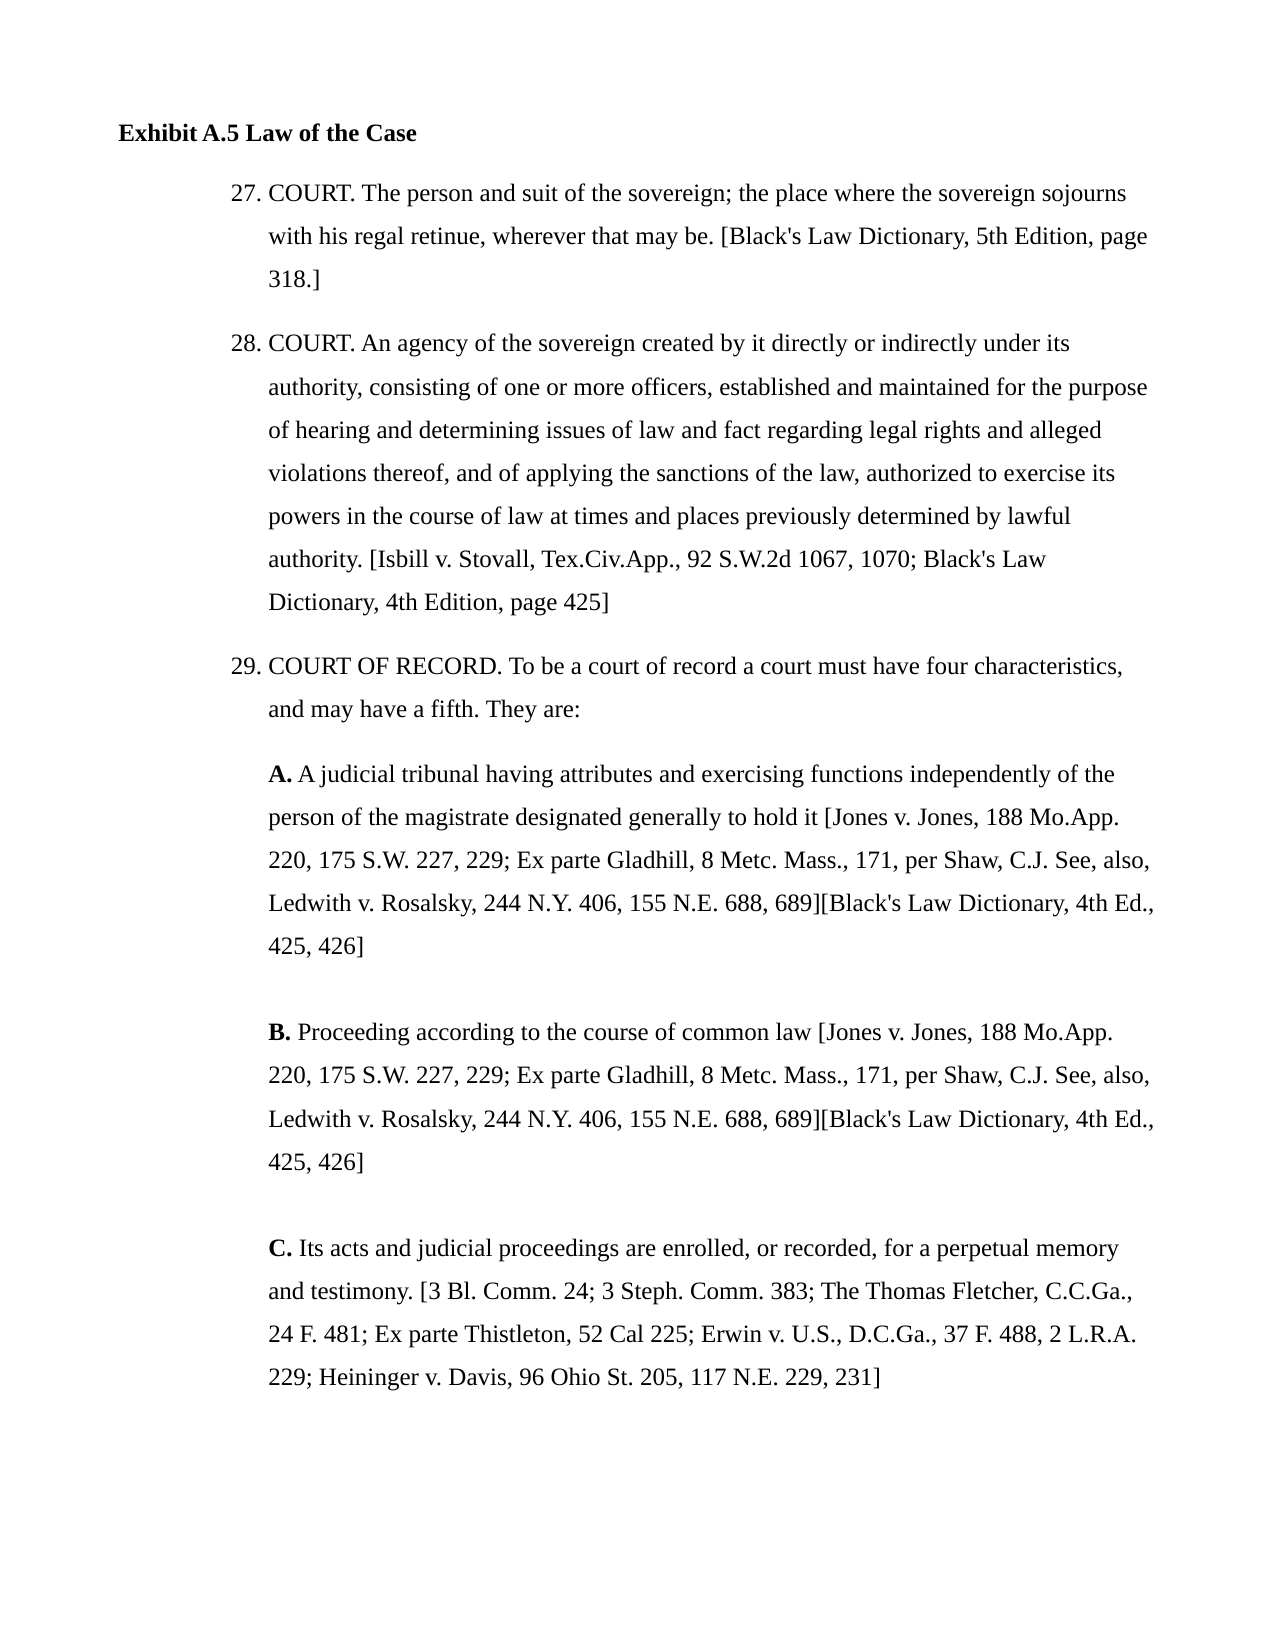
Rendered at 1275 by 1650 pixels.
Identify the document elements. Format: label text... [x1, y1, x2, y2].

list A. A judicial tribunal having attributes and exercising functions independently of the person of the magistrate designated generally to hold it [Jones v. Jones, 188 Mo.App. 220, 175 S.W. 227, 229; Ex parte Gladhill, 8 Metc. Mass., 171, per Shaw, C.J. See, also, Ledwith v. Rosalsky, 244 N.Y. 406, 155 N.E. 688, 689][Black's Law Dictionary, 4th Ed., 425, 426] B. Proceeding according to the course of common law [Jones v. Jones, 188 Mo.App. 220, 175 S.W. 227, 229; Ex parte Gladhill, 8 Metc. Mass., 171, per Shaw, C.J. See, also, Ledwith v. Rosalsky, 244 N.Y. 406, 155 N.E. 688, 689][Black's Law Dictionary, 4th Ed., 425, 426] C. Its acts and judicial proceedings are enrolled, or recorded, for a perpetual memory and testimony. [3 Bl. Comm. 24; 3 Steph. Comm. 383; The Thomas Fletcher, C.C.Ga., 24 F. 481; Ex parte Thistleton, 52 Cal 225; Erwin v. U.S., D.C.Ga., 37 F. 488, 2 L.R.A. 229; Heininger v. Davis, 96 Ohio St. 205, 117 N.E. 229, 231] [231, 759, 1157, 1434]
list COURT. The person and suit of the sovereign; the place where the sovereign sojourns with his regal retinue, wherever that may be. [Black's Law Dictionary, 5th Edition, page 318.] [231, 178, 1157, 293]
list COURT OF RECORD. To be a court of record a court must have four characteristics, and may have a fifth. They are: [231, 651, 1157, 723]
list COURT. An agency of the sovereign created by it directly or indirectly under its authority, consisting of one or more officers, established and maintained for the purpose of hearing and determining issues of law and fact regarding legal rights and alleged violations thereof, and of applying the sanctions of the law, authorized to exercise its powers in the course of law at times and places previously determined by lawful authority. [Isbill v. Stovall, Tex.Civ.App., 92 S.W.2d 1067, 1070; Black's Law Dictionary, 4th Edition, page 425] [231, 328, 1157, 616]
